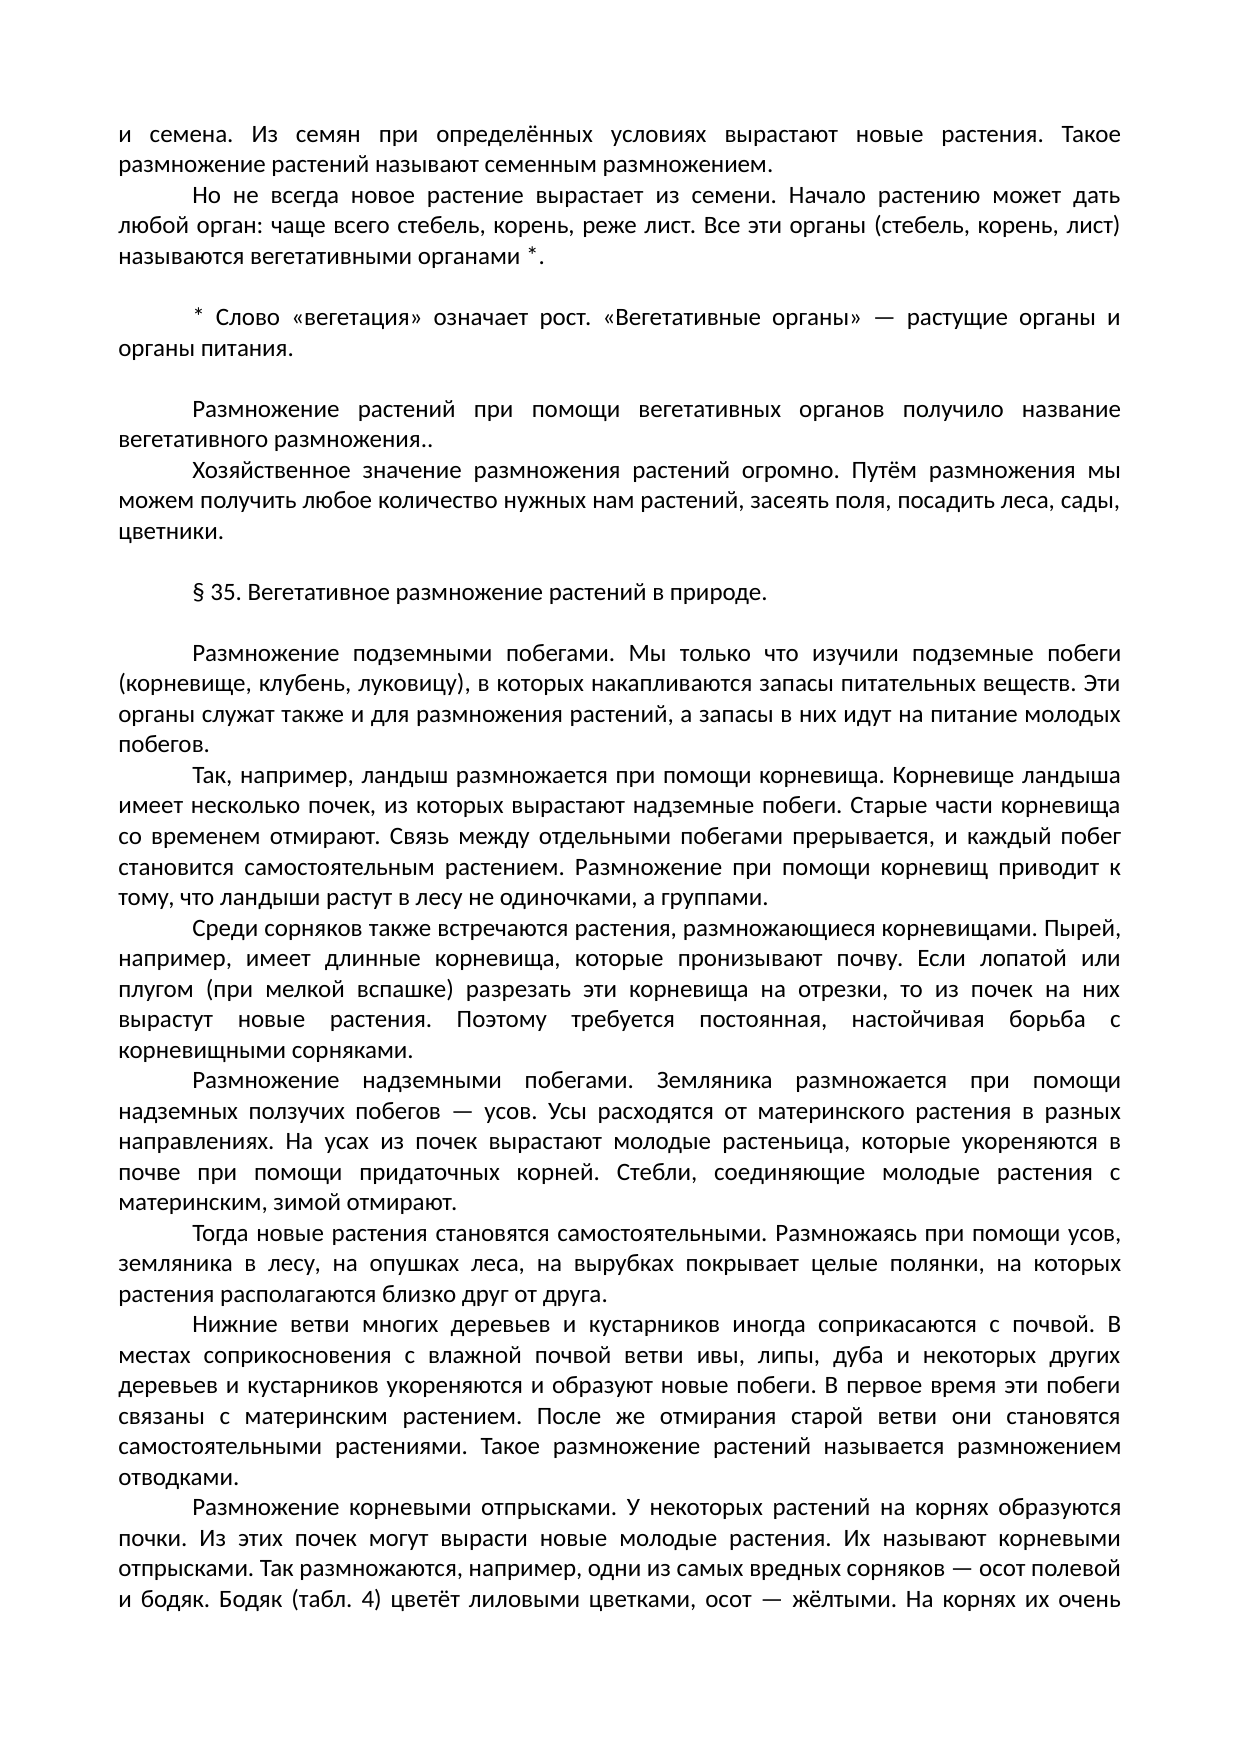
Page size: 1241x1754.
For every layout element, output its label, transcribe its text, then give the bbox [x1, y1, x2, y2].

text Тогда новые растения становятся самостоятельными. Размножаясь при помощи усов, земляника в лесу, на опушках леса, на вырубках покрывает целые полянки, на которых растения располагаются близко друг от друга. [118, 1217, 1122, 1308]
text и семена. Из семян при определённых условиях вырастают новые растения. Такое размножение растений называют семенным размножением. [118, 118, 1122, 179]
text Размножение надземными побегами. Земляника размножается при помощи надземных ползучих побегов — усов. Усы расходятся от материнского растения в разных направлениях. На усах из почек вырастают молодые растеньица, которые укореняются в почве при помощи придаточных корней. Стебли, соединяющие молодые растения с материнским, зимой отмирают. [118, 1064, 1122, 1217]
text * Слово «вегетация» означает рост. «Вегетативные органы» — растущие органы и органы питания. [118, 301, 1122, 362]
text Размножение растений при помощи вегетативных органов получило название вегетативного размножения.. [118, 393, 1122, 454]
text Нижние ветви многих деревьев и кустарников иногда соприкасаются с почвой. В местах соприкосновения с влажной почвой ветви ивы, липы, дуба и некоторых других деревьев и кустарников укореняются и образуют новые побеги. В первое время эти побеги связаны с материнским растением. После же отмирания старой ветви они становятся самостоятельными растениями. Такое размножение растений называется размножением отводками. [118, 1308, 1122, 1492]
text Размножение корневыми отпрысками. У некоторых растений на корнях образуются почки. Из этих почек могут вырасти новые молодые растения. Их называют корневыми отпрысками. Так размножаются, например, одни из самых вредных сорняков — осот полевой и бодяк. Бодяк (табл. 4) цветёт лиловыми цветками, осот — жёлтыми. На корнях их очень [118, 1492, 1122, 1614]
text Но не всегда новое растение вырастает из семени. Начало растению может дать любой орган: чаще всего стебель, корень, реже лист. Все эти органы (стебель, корень, лист) называются вегетативными органами *. [118, 179, 1122, 271]
text Так, например, ландыш размножается при помощи корневища. Корневище ландыша имеет несколько почек, из которых вырастают надземные побеги. Старые части корневища со временем отмирают. Связь между отдельными побегами прерывается, и каждый побег становится самостоятельным растением. Размножение при помощи корневищ приводит к тому, что ландыши растут в лесу не одиночками, а группами. [118, 759, 1122, 912]
text Среди сорняков также встречаются растения, размножающиеся корневищами. Пырей, например, имеет длинные корневища, которые пронизывают почву. Если лопатой или плугом (при мелкой вспашке) разрезать эти корневища на отрезки, то из почек на них вырастут новые растения. Поэтому требуется постоянная, настойчивая борьба с корневищными сорняками. [118, 912, 1122, 1064]
text Размножение подземными побегами. Мы только что изучили подземные побеги (корневище, клубень, луковицу), в которых накапливаются запасы питательных веществ. Эти органы служат также и для размножения растений, а запасы в них идут на питание молодых побегов. [118, 637, 1122, 759]
text § 35. Вегетативное размножение растений в природе. [118, 576, 1122, 606]
text Хозяйственное значение размножения растений огромно. Путём размножения мы можем получить любое количество нужных нам растений, засеять поля, посадить леса, сады, цветники. [118, 454, 1122, 545]
